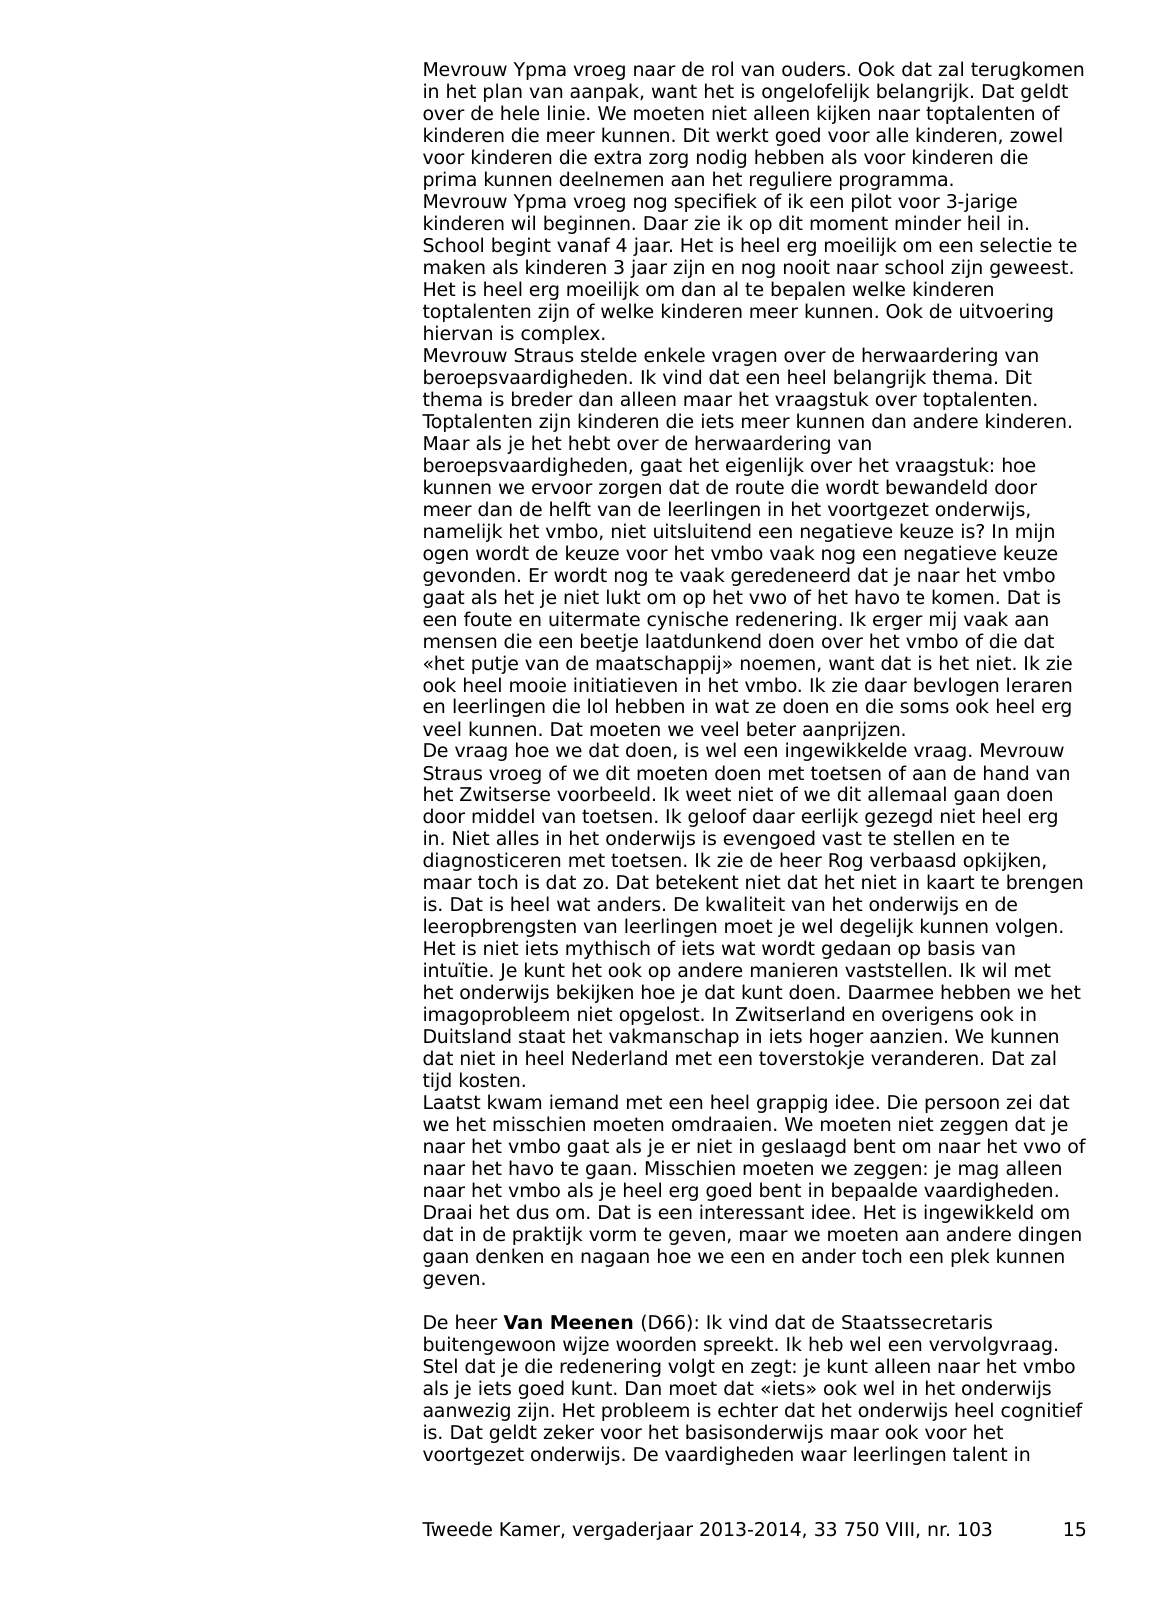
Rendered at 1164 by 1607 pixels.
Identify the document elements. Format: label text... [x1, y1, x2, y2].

text Mevrouw Ypma vroeg nog specifiek of ik een pilot voor 3-jarige kinderen wil beginnen. Daar zie ik op dit moment minder heil in. School begint vanaf 4 jaar. Het is heel erg moeilijk om een selectie te maken als kinderen 3 jaar zijn en nog nooit naar school zijn geweest. Het is heel erg moeilijk om dan al te bepalen welke kinderen toptalenten zijn of welke kinderen meer kunnen. Ook de uitvoering hiervan is complex. [422, 191, 1087, 345]
text Mevrouw Ypma vroeg naar de rol van ouders. Ook dat zal terugkomen in het plan van aanpak, want het is ongelofelijk belangrijk. Dat geldt over de hele linie. We moeten niet alleen kijken naar toptalenten of kinderen die meer kunnen. Dit werkt goed voor alle kinderen, zowel voor kinderen die extra zorg nodig hebben als voor kinderen die prima kunnen deelnemen aan het reguliere programma. [422, 59, 1087, 191]
text Laatst kwam iemand met een heel grappig idee. Die persoon zei dat we het misschien moeten omdraaien. We moeten niet zeggen dat je naar het vmbo gaat als je er niet in geslaagd bent om naar het vwo of naar het havo te gaan. Misschien moeten we zeggen: je mag alleen naar het vmbo als je heel erg goed bent in bepaalde vaardigheden. Draai het dus om. Dat is een interessant idee. Het is ingewikkeld om dat in de praktijk vorm te geven, maar we moeten aan andere dingen gaan denken en nagaan hoe we een en ander toch een plek kunnen geven. [422, 1092, 1087, 1290]
text De vraag hoe we dat doen, is wel een ingewikkelde vraag. Mevrouw Straus vroeg of we dit moeten doen met toetsen of aan de hand van het Zwitserse voorbeeld. Ik weet niet of we dit allemaal gaan doen door middel van toetsen. Ik geloof daar eerlijk gezegd niet heel erg in. Niet alles in het onderwijs is evengoed vast te stellen en te diagnosticeren met toetsen. Ik zie de heer Rog verbaasd opkijken, maar toch is dat zo. Dat betekent niet dat het niet in kaart te brengen is. Dat is heel wat anders. De kwaliteit van het onderwijs en de leeropbrengsten van leerlingen moet je wel degelijk kunnen volgen. Het is niet iets mythisch of iets wat wordt gedaan op basis van intuïtie. Je kunt het ook op andere manieren vaststellen. Ik wil met het onderwijs bekijken hoe je dat kunt doen. Daarmee hebben we het imagoprobleem niet opgelost. In Zwitserland en overigens ook in Duitsland staat het vakmanschap in iets hoger aanzien. We kunnen dat niet in heel Nederland met een toverstokje veranderen. Dat zal tijd kosten. [422, 740, 1087, 1092]
text Mevrouw Straus stelde enkele vragen over de herwaardering van beroepsvaardigheden. Ik vind dat een heel belangrijk thema. Dit thema is breder dan alleen maar het vraagstuk over toptalenten. Toptalenten zijn kinderen die iets meer kunnen dan andere kinderen. Maar als je het hebt over de herwaardering van beroepsvaardigheden, gaat het eigenlijk over het vraagstuk: hoe kunnen we ervoor zorgen dat de route die wordt bewandeld door meer dan de helft van de leerlingen in het voortgezet onderwijs, namelijk het vmbo, niet uitsluitend een negatieve keuze is? In mijn ogen wordt de keuze voor het vmbo vaak nog een negatieve keuze gevonden. Er wordt nog te vaak geredeneerd dat je naar het vmbo gaat als het je niet lukt om op het vwo of het havo te komen. Dat is een foute en uitermate cynische redenering. Ik erger mij vaak aan mensen die een beetje laatdunkend doen over het vmbo of die dat «het putje van de maatschappij» noemen, want dat is het niet. Ik zie ook heel mooie initiatieven in het vmbo. Ik zie daar bevlogen leraren en leerlingen die lol hebben in wat ze doen en die soms ook heel erg veel kunnen. Dat moeten we veel beter aanprijzen. [422, 345, 1087, 740]
text De heer Van Meenen (D66): Ik vind dat de Staatssecretaris buitengewoon wijze woorden spreekt. Ik heb wel een vervolgvraag. Stel dat je die redenering volgt en zegt: je kunt alleen naar het vmbo als je iets goed kunt. Dan moet dat «iets» ook wel in het onderwijs aanwezig zijn. Het probleem is echter dat het onderwijs heel cognitief is. Dat geldt zeker voor het basisonderwijs maar ook voor het voortgezet onderwijs. De vaardigheden waar leerlingen talent in [422, 1312, 1087, 1466]
